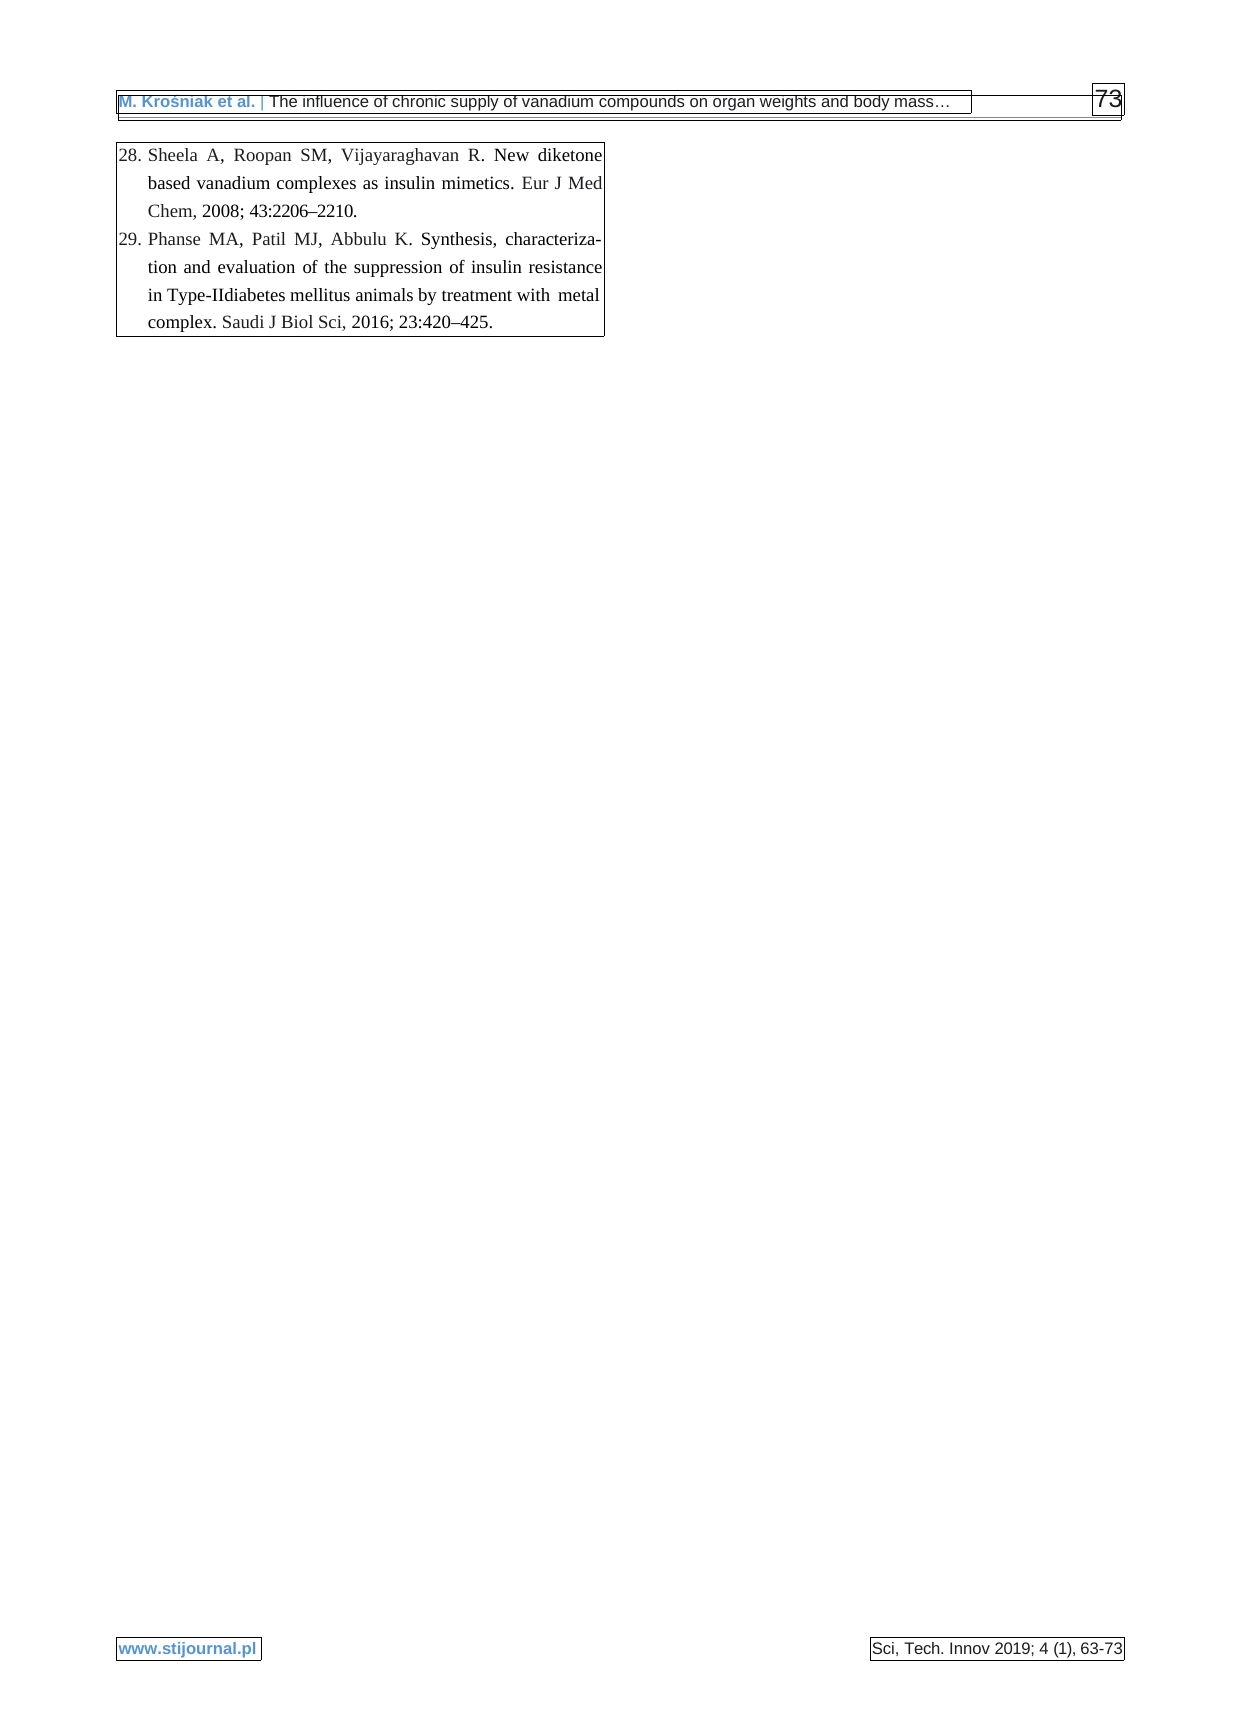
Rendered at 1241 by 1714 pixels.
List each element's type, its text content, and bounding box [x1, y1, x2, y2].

list Sheela A, Roopan SM, Vijayaraghavan R. New diketone based vanadium complexes as insulin mimetics. Eur J Med Chem, 2008; 43:2206–2210. [118, 144, 602, 221]
text www.stijournal.pl [118, 1638, 261, 1658]
text complex. Saudi J Biol Sci, 2016; 23:420–425. [148, 312, 604, 333]
text M. Krośniak et al. | The influence of chronic supply of vanadium compounds on organ weights and body mass… [263, 96, 971, 111]
text Sci, Tech. Innov 2019; 4 (1), 63-73 [872, 1638, 1124, 1658]
text 73 [1094, 84, 1124, 113]
list Phanse MA, Patil MJ, Abbulu K. Synthesis, characteriza- tion and evaluation of the suppression of insulin resistance in Type-IIdiabetes mellitus animals by treatment with metal [118, 228, 602, 305]
text M. Krośniak et al. | The influence of chronic supply of vanadium compounds on organ weights and body mass… [119, 96, 261, 111]
